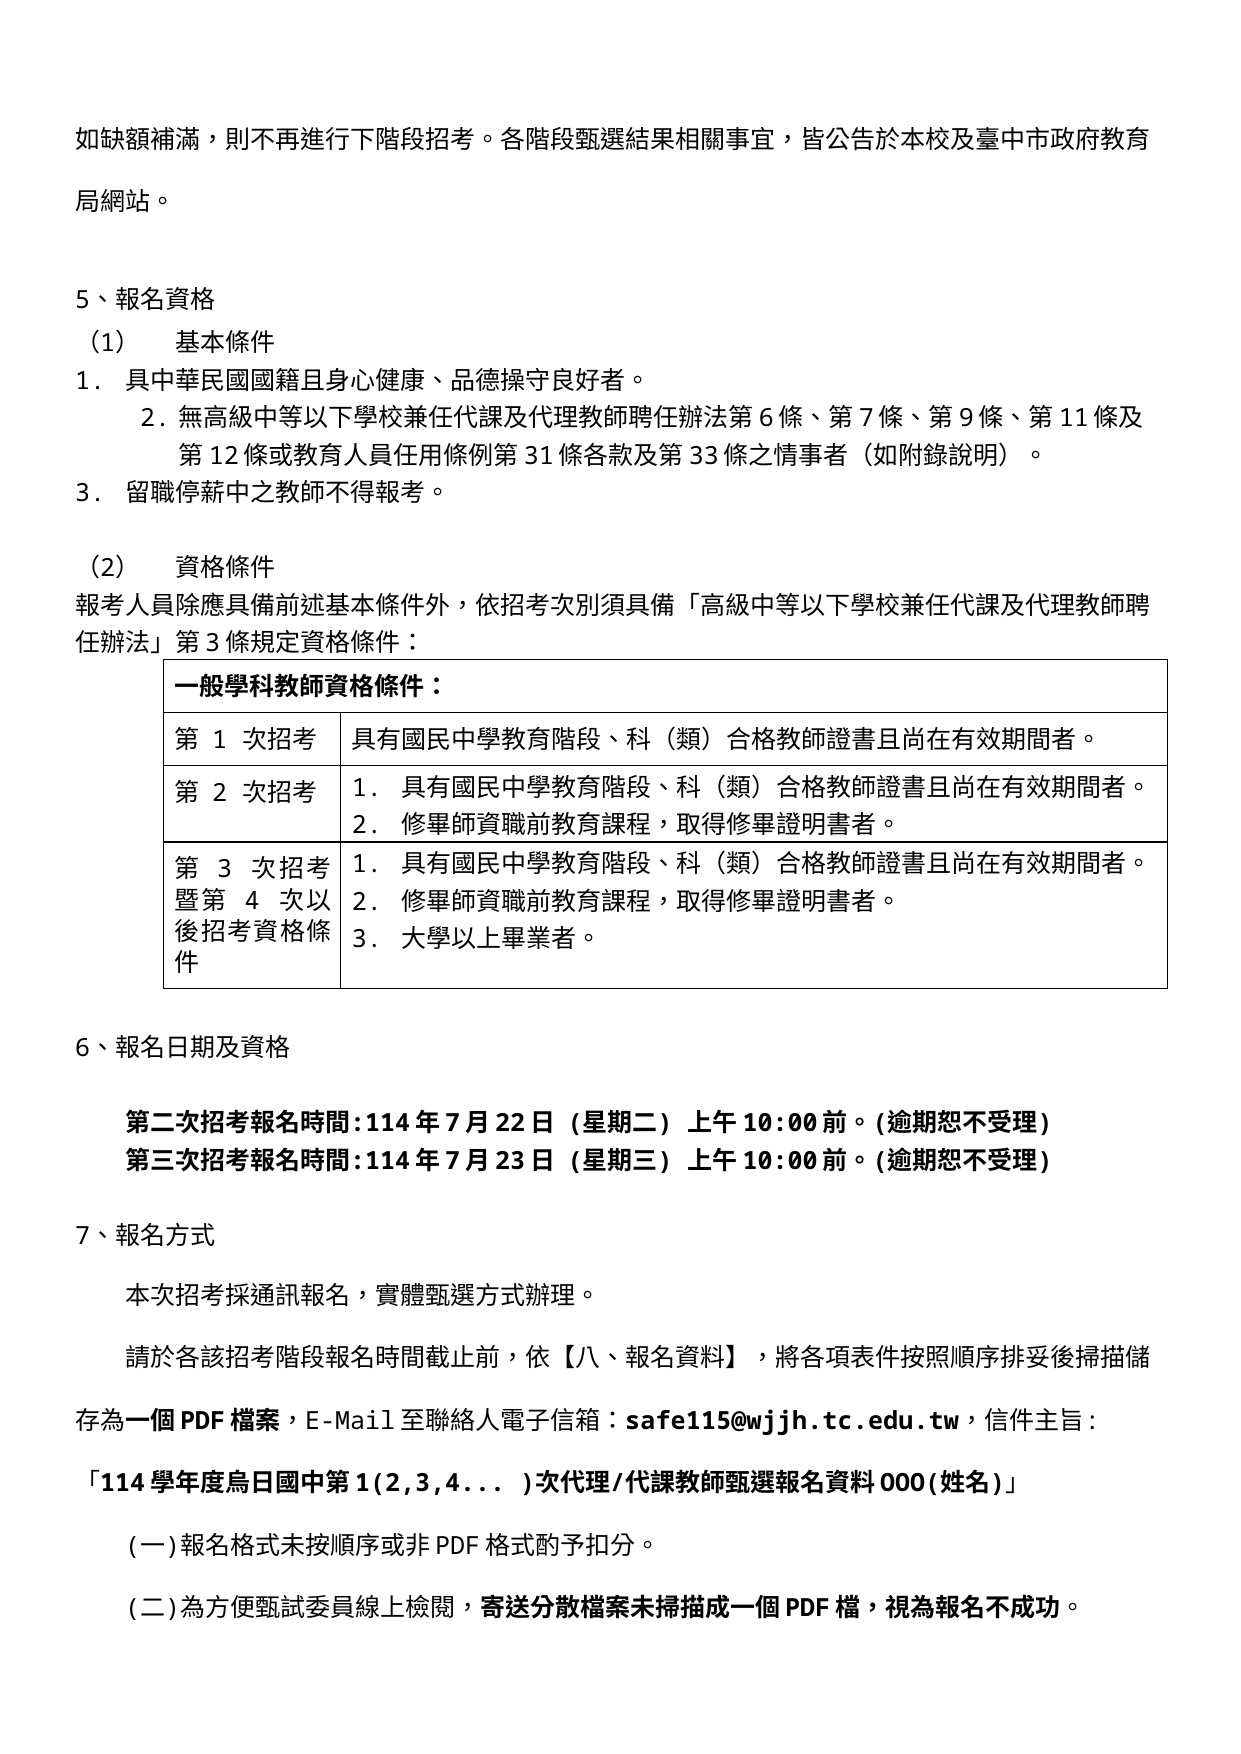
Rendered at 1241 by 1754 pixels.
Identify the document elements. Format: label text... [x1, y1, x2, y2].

table_cell 具有國民中學教育階段、科（類）合格教師證書且尚在有效期間者。 修畢師資職前教育課程，取得修畢證明書者。 大學以上畢業者。 [341, 843, 1167, 988]
text (一)報名格式未按順序或非PDF格式酌予扣分。 [75, 1502, 1165, 1564]
list 無高級中等以下學校兼任代課及代理教師聘任辦法第6條、第7條、第9條、第11條及第12條或教育人員任用條例第31條各款及第33條之情事者（如附錄說明）。 [140, 397, 1168, 472]
text 請於各該招考階段報名時間截止前，依【八、報名資料】，將各項表件按照順序排妥後掃描儲存為一個PDF檔案，E-Mail至聯絡人電子信箱：safe115@wjjh.tc.edu.tw，信件主旨:「114學年度烏日國中第1(2,3,4... )次代理/代課教師甄選報名資料OOO(姓名)」 [75, 1314, 1165, 1502]
list 報名資格 [75, 283, 1168, 314]
table_cell 第 3 次招考暨第 4 次以後招考資格條件 [164, 843, 340, 988]
text (二)為方便甄試委員線上檢閱，寄送分散檔案未掃描成一個PDF檔，視為報名不成功。 [75, 1564, 1165, 1627]
list 報名日期及資格 [75, 1027, 1165, 1064]
table_cell 具有國民中學教育階段、科（類）合格教師證書且尚在有效期間者。 修畢師資職前教育課程，取得修畢證明書者。 [341, 766, 1167, 841]
list 基本條件 [75, 322, 1168, 359]
table_cell 第 2 次招考 [164, 766, 340, 841]
table_cell 具有國民中學教育階段、科（類）合格教師證書且尚在有效期間者。 [341, 713, 1167, 765]
text 本次招考採通訊報名，實體甄選方式辦理。 [75, 1252, 1165, 1314]
list 第三次招考報名時間:114年7月23日 (星期三) 上午10:00前。(逾期恕不受理) [75, 1139, 1165, 1177]
table_cell 第 1 次招考 [164, 713, 340, 765]
list 資格條件 [75, 547, 1168, 584]
list 報名方式 [75, 1214, 1165, 1252]
list 留職停薪中之教師不得報考。 [75, 472, 1168, 509]
list 第一次招考報名時間:114年7月21日 (星期一) 上午10:00前。(逾期恕不受理) [75, 1064, 1165, 1102]
text 如缺額補滿，則不再進行下階段招考。各階段甄選結果相關事宜，皆公告於本校及臺中市政府教育局網站。 [75, 96, 1165, 221]
table_header 一般學科教師資格條件： [164, 660, 1167, 712]
list 具中華民國國籍且身心健康、品德操守良好者。 [75, 359, 1168, 397]
list 報考人員除應具備前述基本條件外，依招考次別須具備「高級中等以下學校兼任代課及代理教師聘任辦法」第3條規定資格條件： [45, 584, 1168, 659]
list 第二次招考報名時間:114年7月22日 (星期二) 上午10:00前。(逾期恕不受理) [75, 1102, 1165, 1139]
